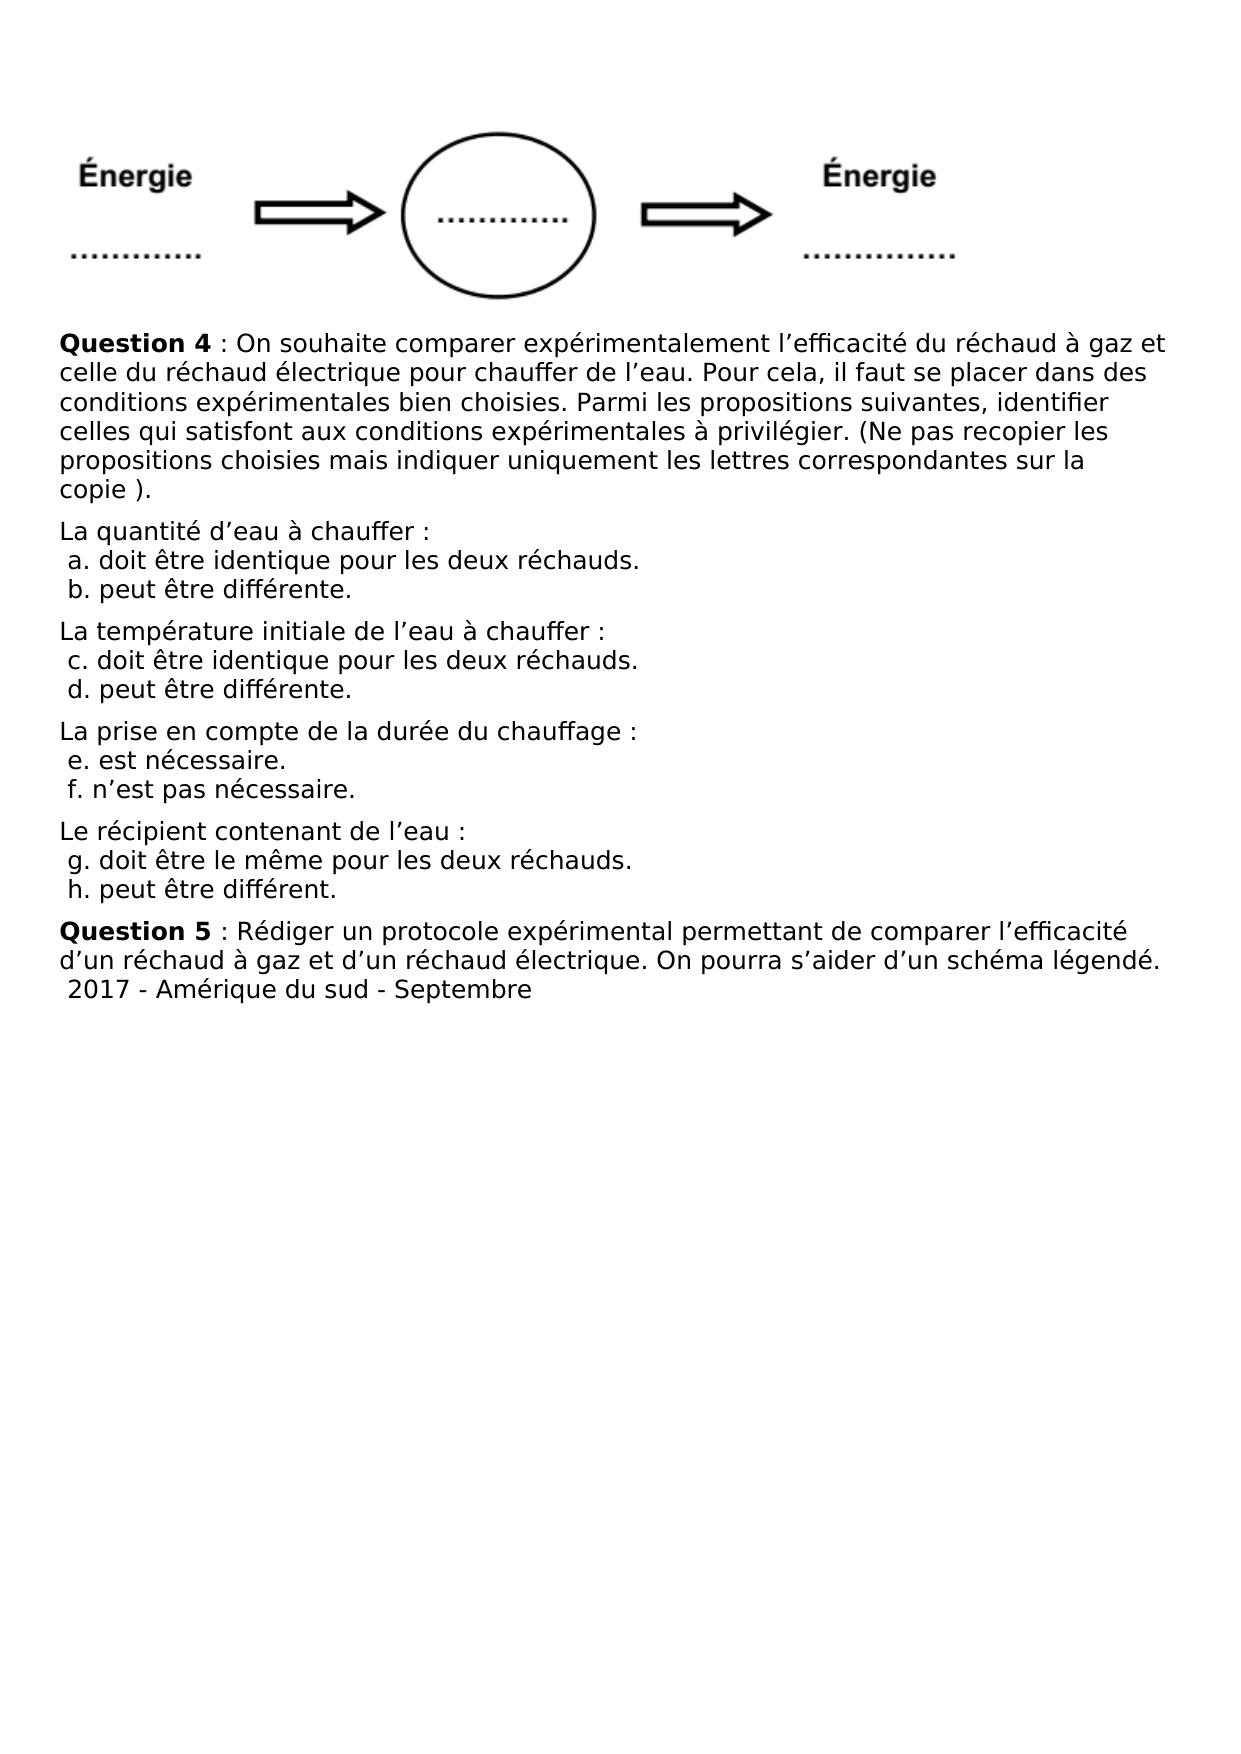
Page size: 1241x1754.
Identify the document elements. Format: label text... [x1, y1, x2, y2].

text Question 4 : On souhaite comparer expérimentalement l’efficacité du réchaud à gaz et celle du réchaud électrique pour chauffer de l’eau. Pour cela, il faut se placer dans des conditions expérimentales bien choisies. Parmi les propositions suivantes, identifier celles qui satisfont aux conditions expérimentales à privilégier. (Ne pas recopier les propositions choisies mais indiquer uniquement les lettres correspondantes sur la copie ). [59, 329, 1181, 504]
text Question 5 : Rédiger un protocole expérimental permettant de comparer l’efficacité d’un réchaud à gaz et d’un réchaud électrique. On pourra s’aider d’un schéma légendé. 2017 - Amérique du sud - Septembre [59, 917, 1181, 1004]
text La température initiale de l’eau à chauffer : c. doit être identique pour les deux réchauds. d. peut être différente. [59, 617, 1181, 704]
picture [59, 59, 975, 317]
text Le récipient contenant de l’eau : g. doit être le même pour les deux réchauds. h. peut être différent. [59, 817, 1181, 904]
text La quantité d’eau à chauffer : a. doit être identique pour les deux réchauds. b. peut être différente. [59, 517, 1181, 604]
text La prise en compte de la durée du chauffage : e. est nécessaire. f. n’est pas nécessaire. [59, 717, 1181, 804]
